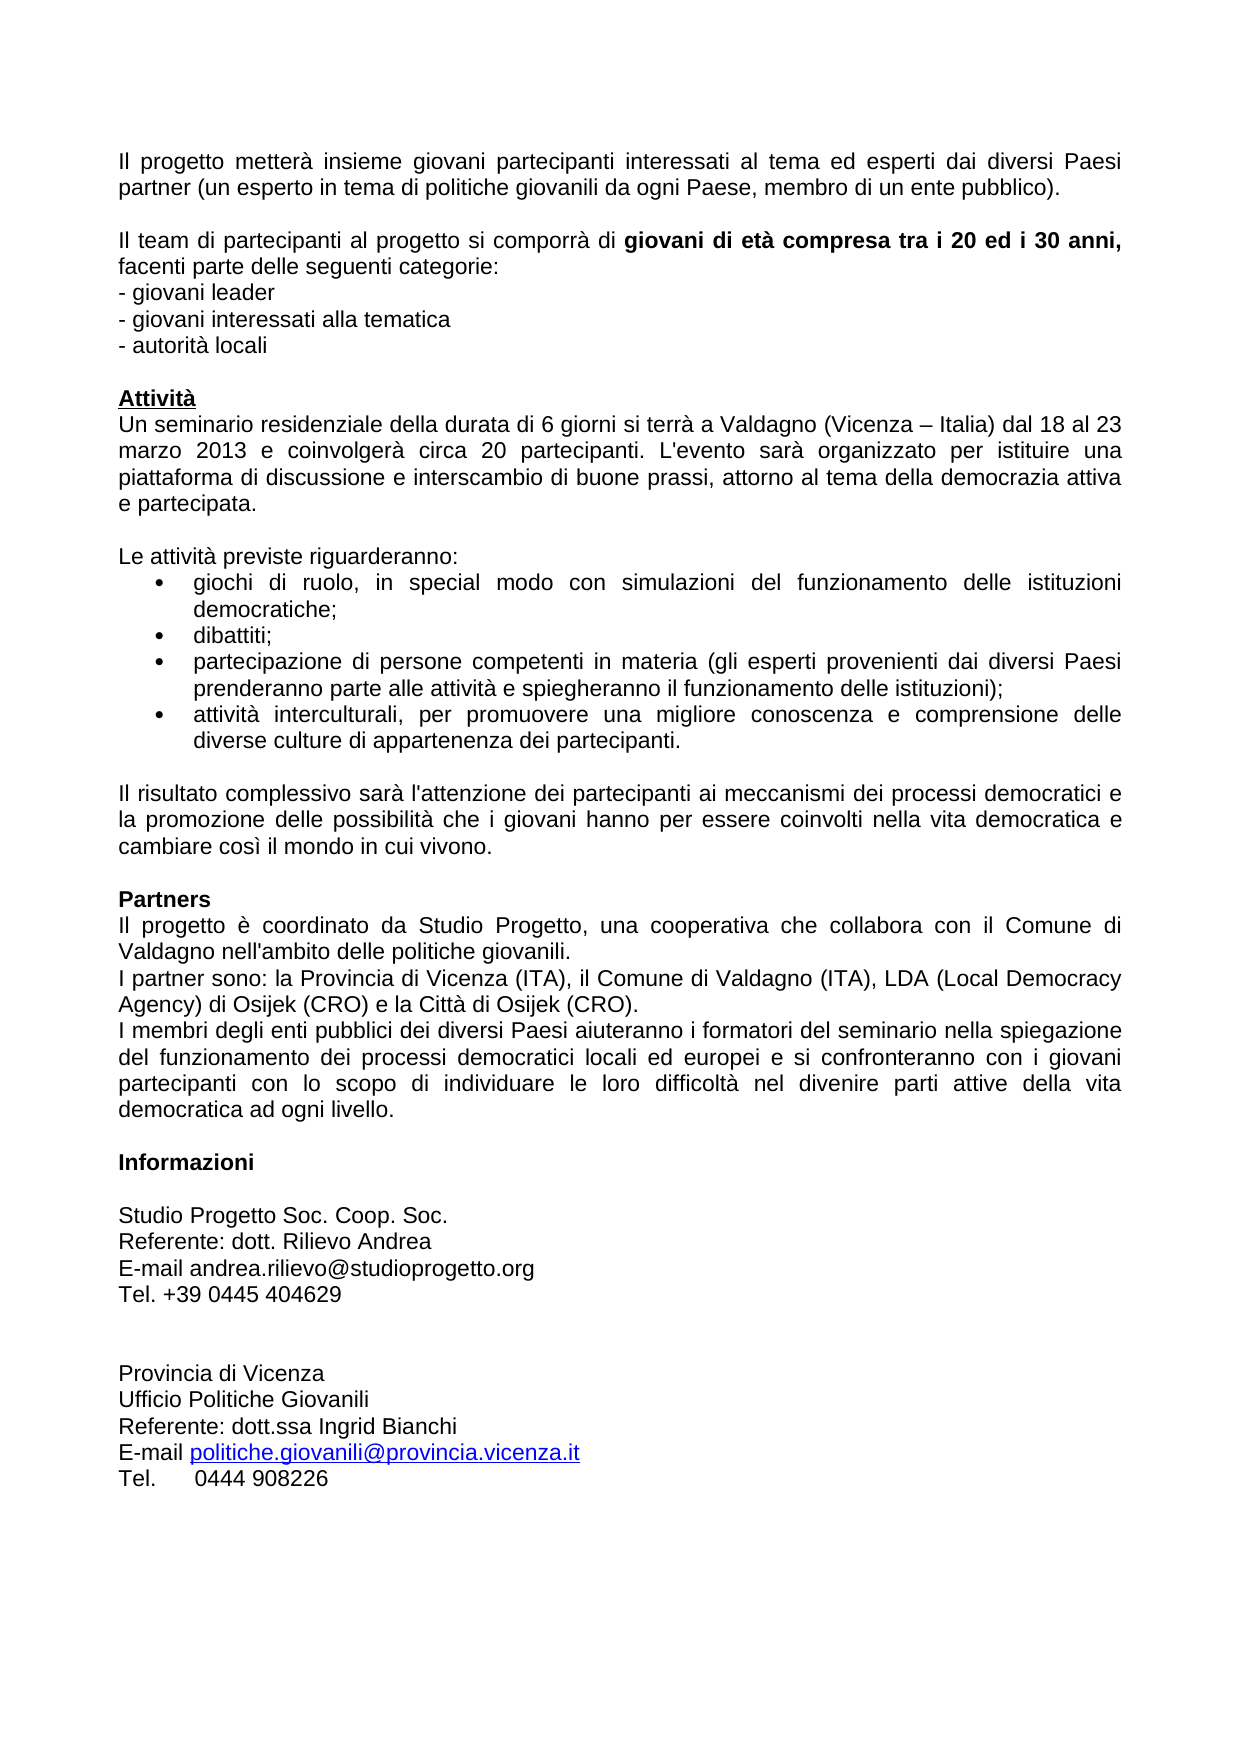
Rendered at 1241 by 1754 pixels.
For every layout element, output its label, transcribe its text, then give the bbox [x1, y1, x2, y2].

list dibattiti; [156, 622, 1122, 648]
text I membri degli enti pubblici dei diversi Paesi aiuteranno i formatori del seminario nella spiegazione del funzionamento dei processi democratici locali ed europei e si confronteranno con i giovani partecipanti con lo scopo di individuare le loro difficoltà nel divenire parti attive della vita democratica ad ogni livello. [118, 1017, 1122, 1123]
text I partner sono: la Provincia di Vicenza (ITA), il Comune di Valdagno (ITA), LDA (Local Democracy Agency) di Osijek (CRO) e la Città di Osijek (CRO). [118, 964, 1122, 1017]
text Il risultato complessivo sarà l'attenzione dei partecipanti ai meccanismi dei processi democratici e la promozione delle possibilità che i giovani hanno per essere coinvolti nella vita democratica e cambiare così il mondo in cui vivono. [118, 780, 1122, 859]
text E-mail politiche.giovanili@provincia.vicenza.it [118, 1439, 1122, 1465]
text Referente: dott.ssa Ingrid Bianchi [118, 1413, 1122, 1439]
text Studio Progetto Soc. Coop. Soc. [118, 1202, 1122, 1228]
list giochi di ruolo, in special modo con simulazioni del funzionamento delle istituzioni democratiche; [156, 569, 1122, 622]
text - giovani leader [118, 279, 1122, 306]
text Il progetto è coordinato da Studio Progetto, una cooperativa che collabora con il Comune di Valdagno nell'ambito delle politiche giovanili. [118, 912, 1122, 964]
text Tel. +39 0445 404629 [118, 1281, 1122, 1307]
text Attività [118, 385, 1122, 411]
text - giovani interessati alla tematica [118, 306, 1122, 332]
text Informazioni [118, 1149, 1122, 1175]
text Il team di partecipanti al progetto si comporrà di giovani di età compresa tra i 20 ed i 30 anni, facenti parte delle seguenti categorie: [118, 227, 1122, 279]
text Tel. 0444 908226 [118, 1465, 1122, 1492]
list attività interculturali, per promuovere una migliore conoscenza e comprensione delle diverse culture di appartenenza dei partecipanti. [156, 701, 1122, 754]
text Le attività previste riguarderanno: [118, 543, 1122, 569]
text Ufficio Politiche Giovanili [118, 1386, 1122, 1413]
text Provincia di Vicenza [118, 1360, 1122, 1386]
list partecipazione di persone competenti in materia (gli esperti provenienti dai diversi Paesi prenderanno parte alle attività e spiegheranno il funzionamento delle istituzioni); [156, 648, 1122, 701]
text Referente: dott. Rilievo Andrea [118, 1228, 1122, 1254]
text - autorità locali [118, 332, 1122, 358]
text E-mail andrea.rilievo@studioprogetto.org [118, 1254, 1122, 1281]
text Un seminario residenziale della durata di 6 giorni si terrà a Valdagno (Vicenza – Italia) dal 18 al 23 marzo 2013 e coinvolgerà circa 20 partecipanti. L'evento sarà organizzato per istituire una piattaforma di discussione e interscambio di buone prassi, attorno al tema della democrazia attiva e partecipata. [118, 411, 1122, 517]
text Il progetto metterà insieme giovani partecipanti interessati al tema ed esperti dai diversi Paesi partner (un esperto in tema di politiche giovanili da ogni Paese, membro di un ente pubblico). [118, 148, 1122, 200]
text Partners [118, 886, 1122, 912]
